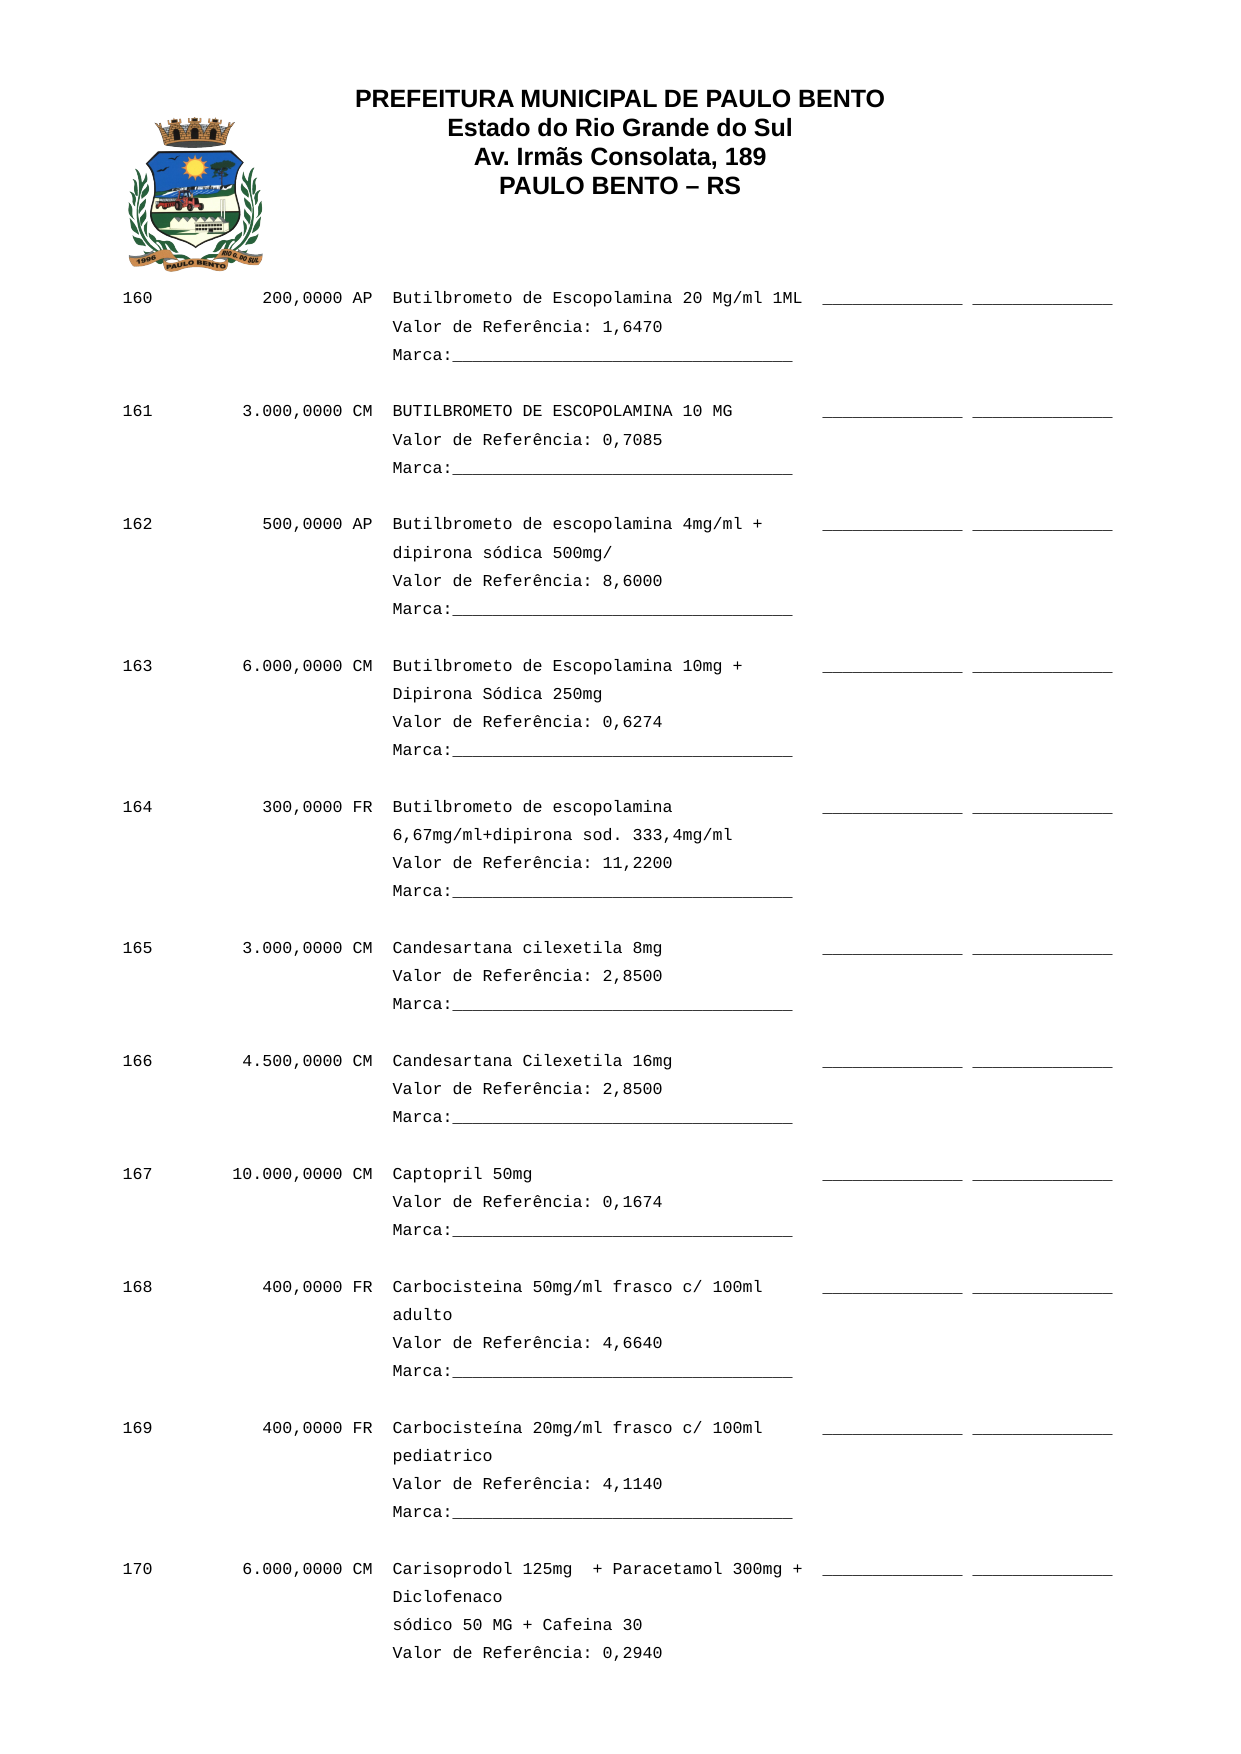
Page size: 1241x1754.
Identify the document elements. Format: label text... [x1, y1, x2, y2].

picture [128, 117, 263, 272]
text 160 200,0000 AP Butilbrometo de Escopolamina 20 Mg/ml 1ML ______________ ______________ Valor de Referência: 1,6470 Marca:__________________________________ 161 3.000,0000 CM BUTILBROMETO DE ESCOPOLAMINA 10 MG ______________ ______________ Valor de Referência: 0,7085 Marca:__________________________________ 162 500,0000 AP Butilbrometo de escopolamina 4mg/ml + ______________ ______________ dipirona sódica 500mg/ Valor de Referência: 8,6000 Marca:__________________________________ 163 6.000,0000 CM Butilbrometo de Escopolamina 10mg + ______________ ______________ Dipirona Sódica 250mg Valor de Referência: 0,6274 Marca:__________________________________ 164 300,0000 FR Butilbrometo de escopolamina ______________ ______________ 6,67mg/ml+dipirona sod. 333,4mg/ml Valor de Referência: 11,2200 Marca:__________________________________ 165 3.000,0000 CM Candesartana cilexetila 8mg ______________ ______________ Valor de Referência: 2,8500 Marca:__________________________________ 166 4.500,0000 CM Candesartana Cilexetila 16mg ______________ ______________ Valor de Referência: 2,8500 Marca:__________________________________ 167 10.000,0000 CM Captopril 50mg ______________ ______________ Valor de Referência: 0,1674 Marca:__________________________________ 168 400,0000 FR Carbocisteina 50mg/ml frasco c/ 100ml ______________ ______________ adulto Valor de Referência: 4,6640 Marca:__________________________________ 169 400,0000 FR Carbocisteína 20mg/ml frasco c/ 100ml ______________ ______________ pediatrico Valor de Referência: 4,1140 Marca:__________________________________ 170 6.000,0000 CM Carisoprodol 125mg + Paracetamol 300mg + ______________ ______________ Diclofenaco sódico 50 MG + Cafeina 30 Valor de Referência: 0,2940 [118, 286, 1122, 1668]
